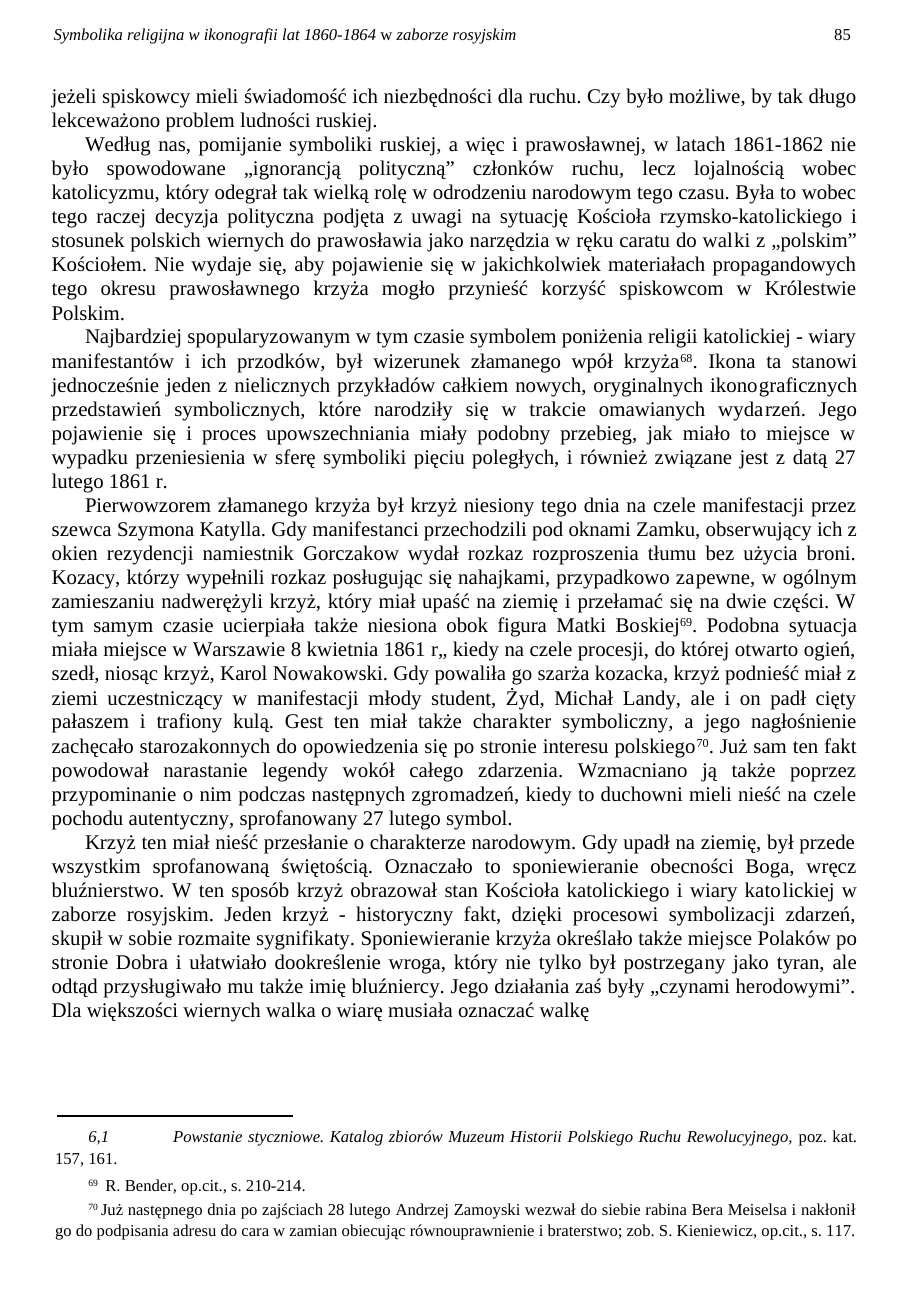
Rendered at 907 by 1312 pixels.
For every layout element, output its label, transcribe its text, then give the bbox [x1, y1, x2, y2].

list Powstanie styczniowe. Katalog zbiorów Muzeum Historii Polskiego Ruchu Rewolucyjnego, poz. kat. 157, 161. [55, 1127, 857, 1168]
text 85 [834, 25, 855, 44]
text 70 Już następnego dnia po zajściach 28 lutego Andrzej Zamoyski wezwał do siebie rabina Bera Meiselsa i nakłonił go do podpisania adresu do cara w zamian obiecując równouprawnienie i braterstwo; zob. S. Kienie­wicz, op.cit., s. 117. [55, 1199, 857, 1239]
text Najbardziej spopularyzowanym w tym czasie symbolem poniżenia religii katolickiej - wiary manifestantów i ich przodków, był wizerunek złamanego wpół krzyża68. Ikona ta sta­nowi jednocześnie jeden z nielicznych przykładów całkiem nowych, oryginalnych ikono­graficznych przedstawień symbolicznych, które narodziły się w trakcie omawianych wyda­rzeń. Jego pojawienie się i proces upowszechniania miały podobny przebieg, jak miało to miejsce w wypadku przeniesienia w sferę symboliki pięciu poległych, i również związane jest z datą 27 lutego 1861 r. [51, 324, 857, 493]
text Krzyż ten miał nieść przesłanie o charakterze narodowym. Gdy upadł na ziemię, był przede wszystkim sprofanowaną świętością. Oznaczało to sponiewieranie obecności Boga, wręcz bluźnierstwo. W ten sposób krzyż obrazował stan Kościoła katolickiego i wiary kato­lickiej w zaborze rosyjskim. Jeden krzyż - historyczny fakt, dzięki procesowi symbolizacji zdarzeń, skupił w sobie rozmaite sygnifikaty. Sponiewieranie krzyża określało także miej­sce Polaków po stronie Dobra i ułatwiało dookreślenie wroga, który nie tylko był postrzega­ny jako tyran, ale odtąd przysługiwało mu także imię bluźniercy. Jego działania zaś były „czynami herodowymi”. Dla większości wiernych walka o wiarę musiała oznaczać walkę [51, 830, 857, 1022]
text jeżeli spiskowcy mieli świadomość ich niezbędności dla ruchu. Czy było możliwe, by tak długo lekceważono problem ludności ruskiej. [51, 84, 857, 132]
text Pierwowzorem złamanego krzyża był krzyż niesiony tego dnia na czele manifestacji przez szewca Szymona Katylla. Gdy manifestanci przechodzili pod oknami Zamku, obser­wujący ich z okien rezydencji namiestnik Gorczakow wydał rozkaz rozproszenia tłumu bez użycia broni. Kozacy, którzy wypełnili rozkaz posługując się nahajkami, przypadkowo za­pewne, w ogólnym zamieszaniu nadwerężyli krzyż, który miał upaść na ziemię i przełamać się na dwie części. W tym samym czasie ucierpiała także niesiona obok figura Matki Bo­skiej69. Podobna sytuacja miała miejsce w Warszawie 8 kwietnia 1861 r„ kiedy na czele procesji, do której otwarto ogień, szedł, niosąc krzyż, Karol Nowakowski. Gdy powaliła go szarża kozacka, krzyż podnieść miał z ziemi uczestniczący w manifestacji młody student, Żyd, Michał Landy, ale i on padł cięty pałaszem i trafiony kulą. Gest ten miał także chara­kter symboliczny, a jego nagłośnienie zachęcało starozakonnych do opowiedzenia się po stronie interesu polskiego70. Już sam ten fakt powodował narastanie legendy wokół całego zdarzenia. Wzmacniano ją także poprzez przypominanie o nim podczas następnych zgro­madzeń, kiedy to duchowni mieli nieść na czele pochodu autentyczny, sprofanowany 27 lutego symbol. [51, 493, 857, 830]
text 69 R. Bender, op.cit., s. 210-214. [55, 1175, 857, 1194]
text Symbolika religijna w ikonografii lat 1860-1864 w zaborze rosyjskim [53, 25, 548, 44]
text Według nas, pomijanie symboliki ruskiej, a więc i prawosławnej, w latach 1861-1862 nie było spowodowane „ignorancją polityczną” członków ruchu, lecz lojalnością wobec katolicyzmu, który odegrał tak wielką rolę w odrodzeniu narodowym tego czasu. Była to wobec tego raczej decyzja polityczna podjęta z uwagi na sytuację Kościoła rzymsko-kato­lickiego i stosunek polskich wiernych do prawosławia jako narzędzia w ręku caratu do wal­ki z „polskim” Kościołem. Nie wydaje się, aby pojawienie się w jakichkolwiek materiałach propagandowych tego okresu prawosławnego krzyża mogło przynieść korzyść spiskowcom w Królestwie Polskim. [51, 132, 857, 324]
